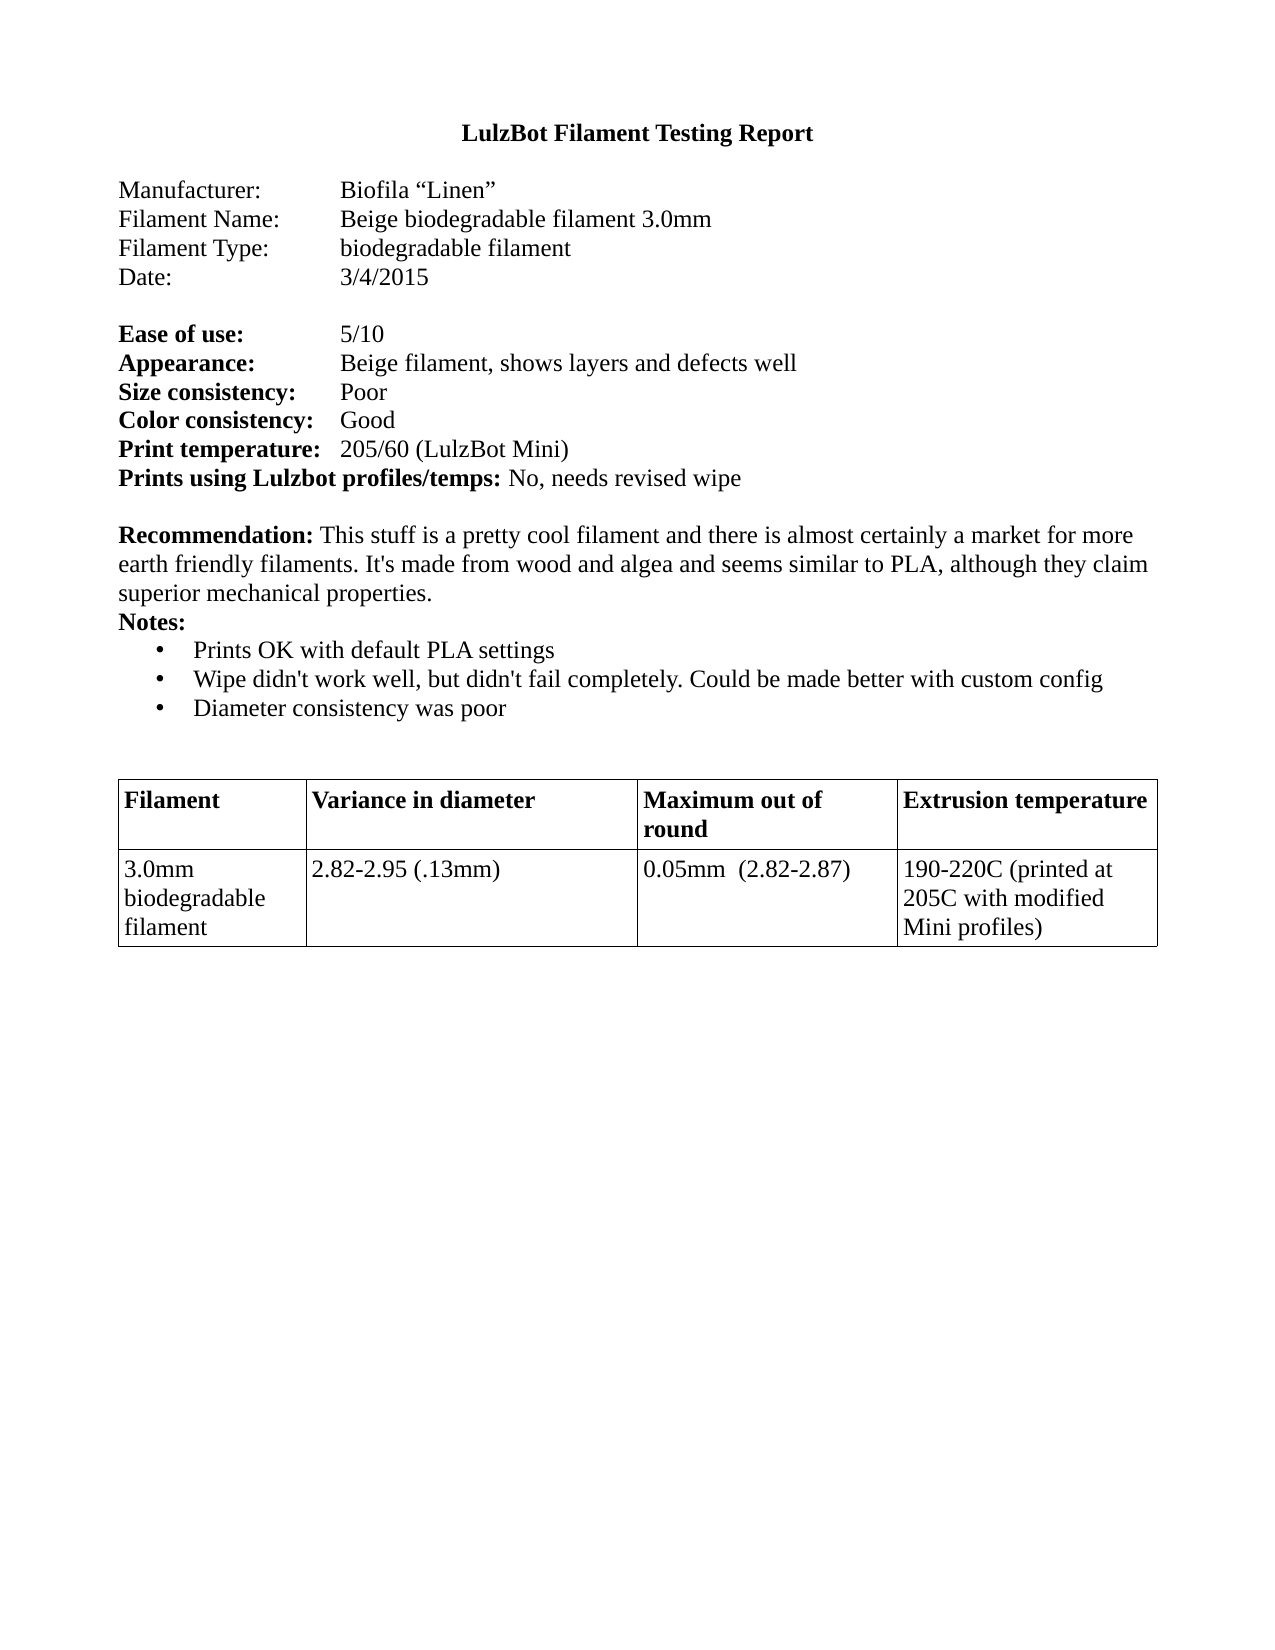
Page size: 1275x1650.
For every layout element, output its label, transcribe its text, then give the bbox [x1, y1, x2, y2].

table_cell 3.0mm biodegradable filament [119, 850, 306, 946]
list Prints OK with default PLA settings [156, 636, 1157, 664]
text Filament Name: Beige biodegradable filament 3.0mm [118, 204, 1157, 233]
text LulzBot Filament Testing Report [118, 118, 1157, 147]
table_cell 190-220C (printed at 205C with modified Mini profiles) [898, 850, 1157, 946]
table_header Variance in diameter [307, 780, 637, 848]
table_cell 0.05mm (2.82-2.87) [638, 850, 897, 946]
text Manufacturer: Biofila “Linen” [118, 176, 1157, 204]
text Date: 3/4/2015 [118, 262, 1157, 291]
table_header Maximum out of round [638, 780, 897, 848]
text Print temperature: 205/60 (LulzBot Mini) [118, 434, 1157, 463]
text Ease of use: 5/10 [118, 319, 1157, 348]
text Notes: [118, 607, 1157, 636]
text Filament Type: biodegradable filament [118, 233, 1157, 262]
text Appearance: Beige filament, shows layers and defects well [118, 348, 1157, 377]
text Size consistency: Poor [118, 377, 1157, 406]
list Diameter consistency was poor [156, 693, 1157, 722]
text Recommendation: This stuff is a pretty cool filament and there is almost certainly a market for more earth friendly filaments. It's made from wood and algea and seems similar to PLA, although they claim superior mechanical properties. [118, 521, 1157, 607]
table_header Extrusion temperature [898, 780, 1157, 848]
text Color consistency: Good [118, 406, 1157, 434]
table_header Filament [119, 780, 306, 848]
list Wipe didn't work well, but didn't fail completely. Could be made better with custom config [156, 664, 1157, 693]
text Prints using Lulzbot profiles/temps: No, needs revised wipe [118, 463, 1157, 492]
table_cell 2.82-2.95 (.13mm) [307, 850, 637, 946]
